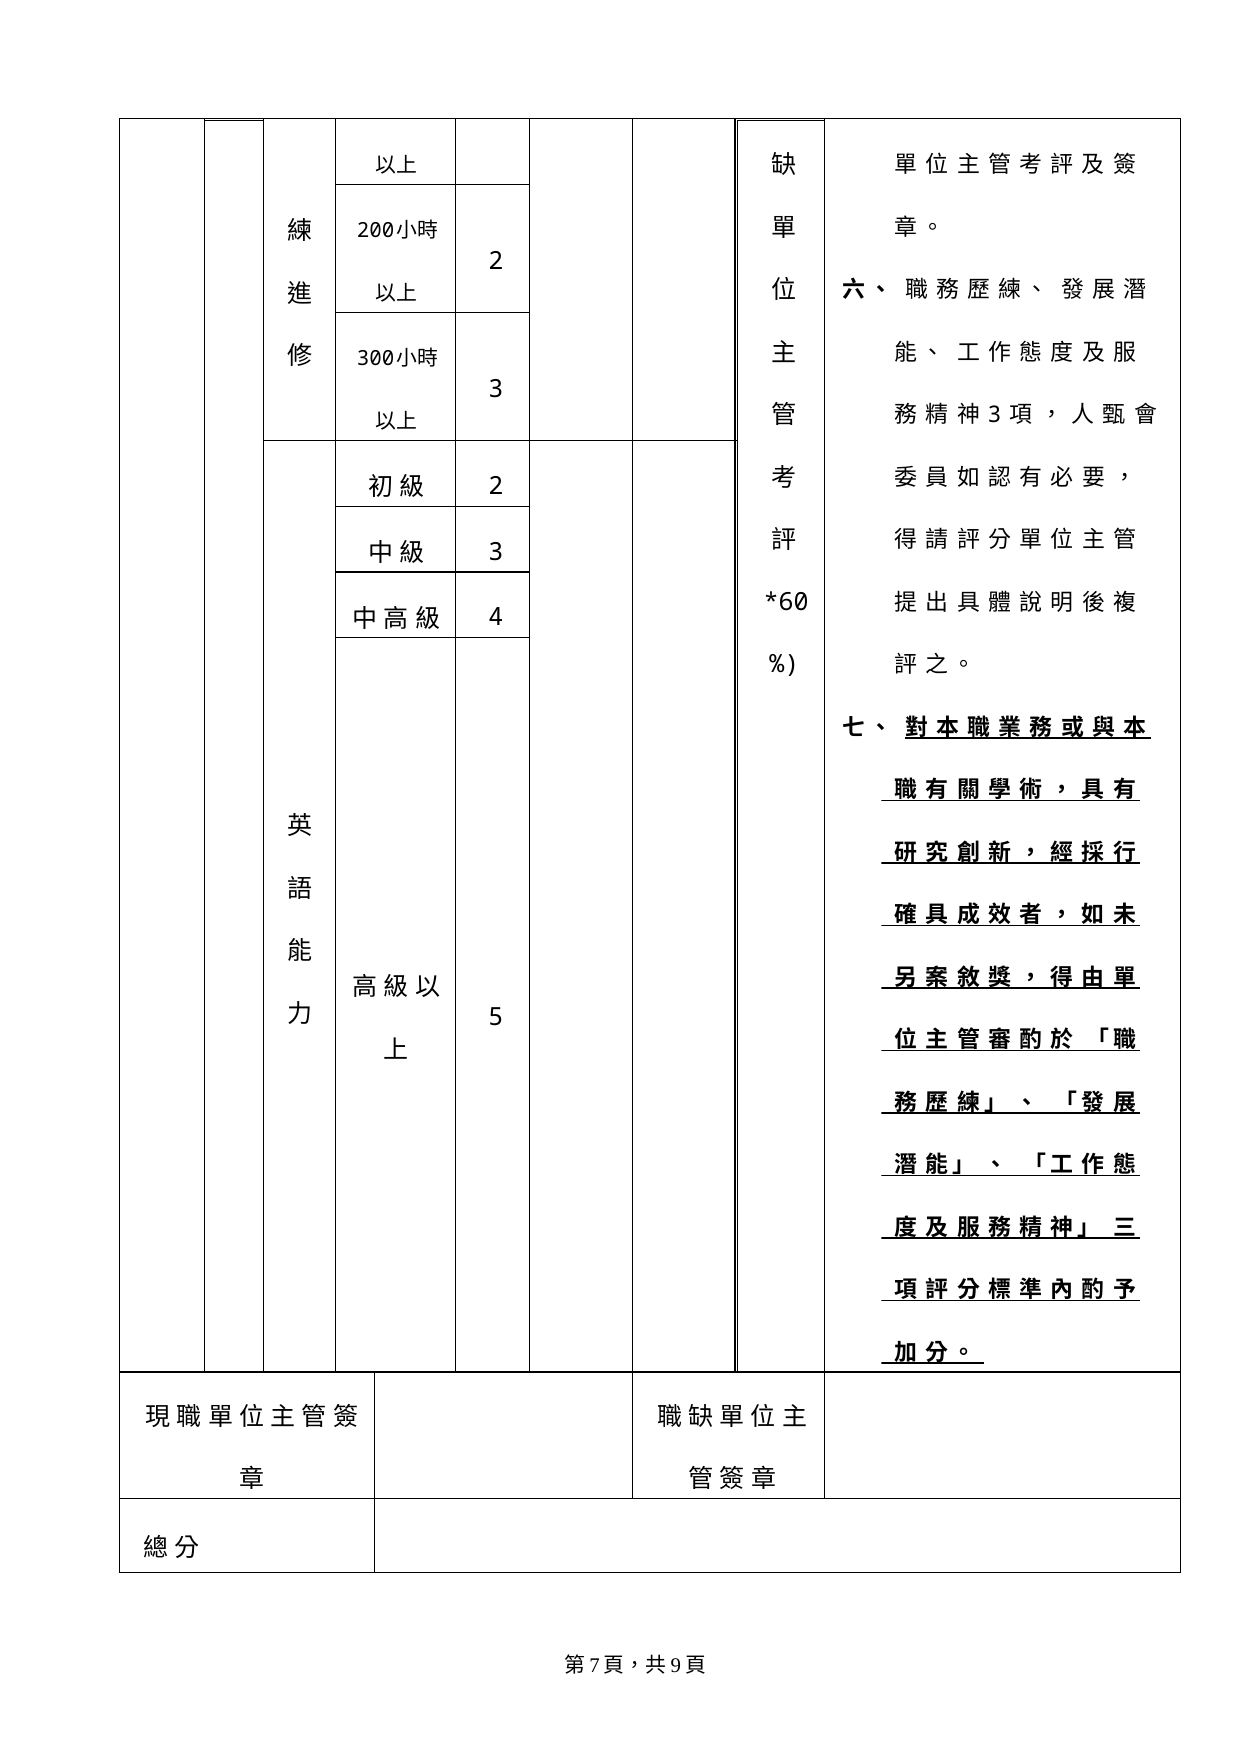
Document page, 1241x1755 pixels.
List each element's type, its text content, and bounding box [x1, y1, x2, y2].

table_cell 現職單位主管簽章 [120, 1373, 374, 1497]
table_cell 中級 [336, 507, 455, 571]
table_cell [205, 121, 263, 1371]
table_cell 300小時以上 [336, 313, 455, 440]
table_cell 高級以上 [336, 638, 455, 1371]
table_cell 以上 [336, 119, 455, 184]
table_cell [456, 119, 529, 184]
table_cell 英語能力 [264, 441, 335, 1371]
table_cell 初級 [336, 441, 455, 506]
table_cell 缺單位 主管考評*60%) [738, 121, 824, 1371]
table_cell 練進修 [264, 119, 335, 440]
table_cell [120, 119, 204, 1371]
table_cell 3 [456, 313, 529, 440]
table_cell 中高級 [336, 573, 455, 637]
table_cell [633, 119, 734, 440]
table_cell 3 [456, 507, 529, 571]
table_cell 5 [456, 638, 529, 1371]
table_cell 職缺單位主管簽章 [633, 1373, 824, 1497]
table_cell 4 [456, 573, 529, 637]
table_cell [530, 119, 632, 440]
table_cell 2 [456, 185, 529, 312]
table_cell [825, 1373, 1180, 1497]
table_cell 2 [456, 441, 529, 506]
table_cell [633, 441, 734, 1371]
table_cell 單位主管考評及簽章。 六、職務歷練、發展潛能、工作態度及服務精神3項，人甄會委員如認有必要，得請評分單位主管提出具體說明後複評之。 七、對本職業務或與本職有關學術，具有研究創新，經採行確具成效者，如未另案敘獎，得由單位主管審酌於「職務歷練」、「發展潛能」、「工作態度及服務精神」三項評分標準內酌予加分。 [825, 119, 1180, 1371]
table_cell [375, 1373, 632, 1497]
table_cell 200小時以上 [336, 185, 455, 312]
table_cell 總分 [120, 1499, 374, 1572]
table_cell [530, 441, 632, 1371]
table_cell [375, 1499, 1180, 1572]
